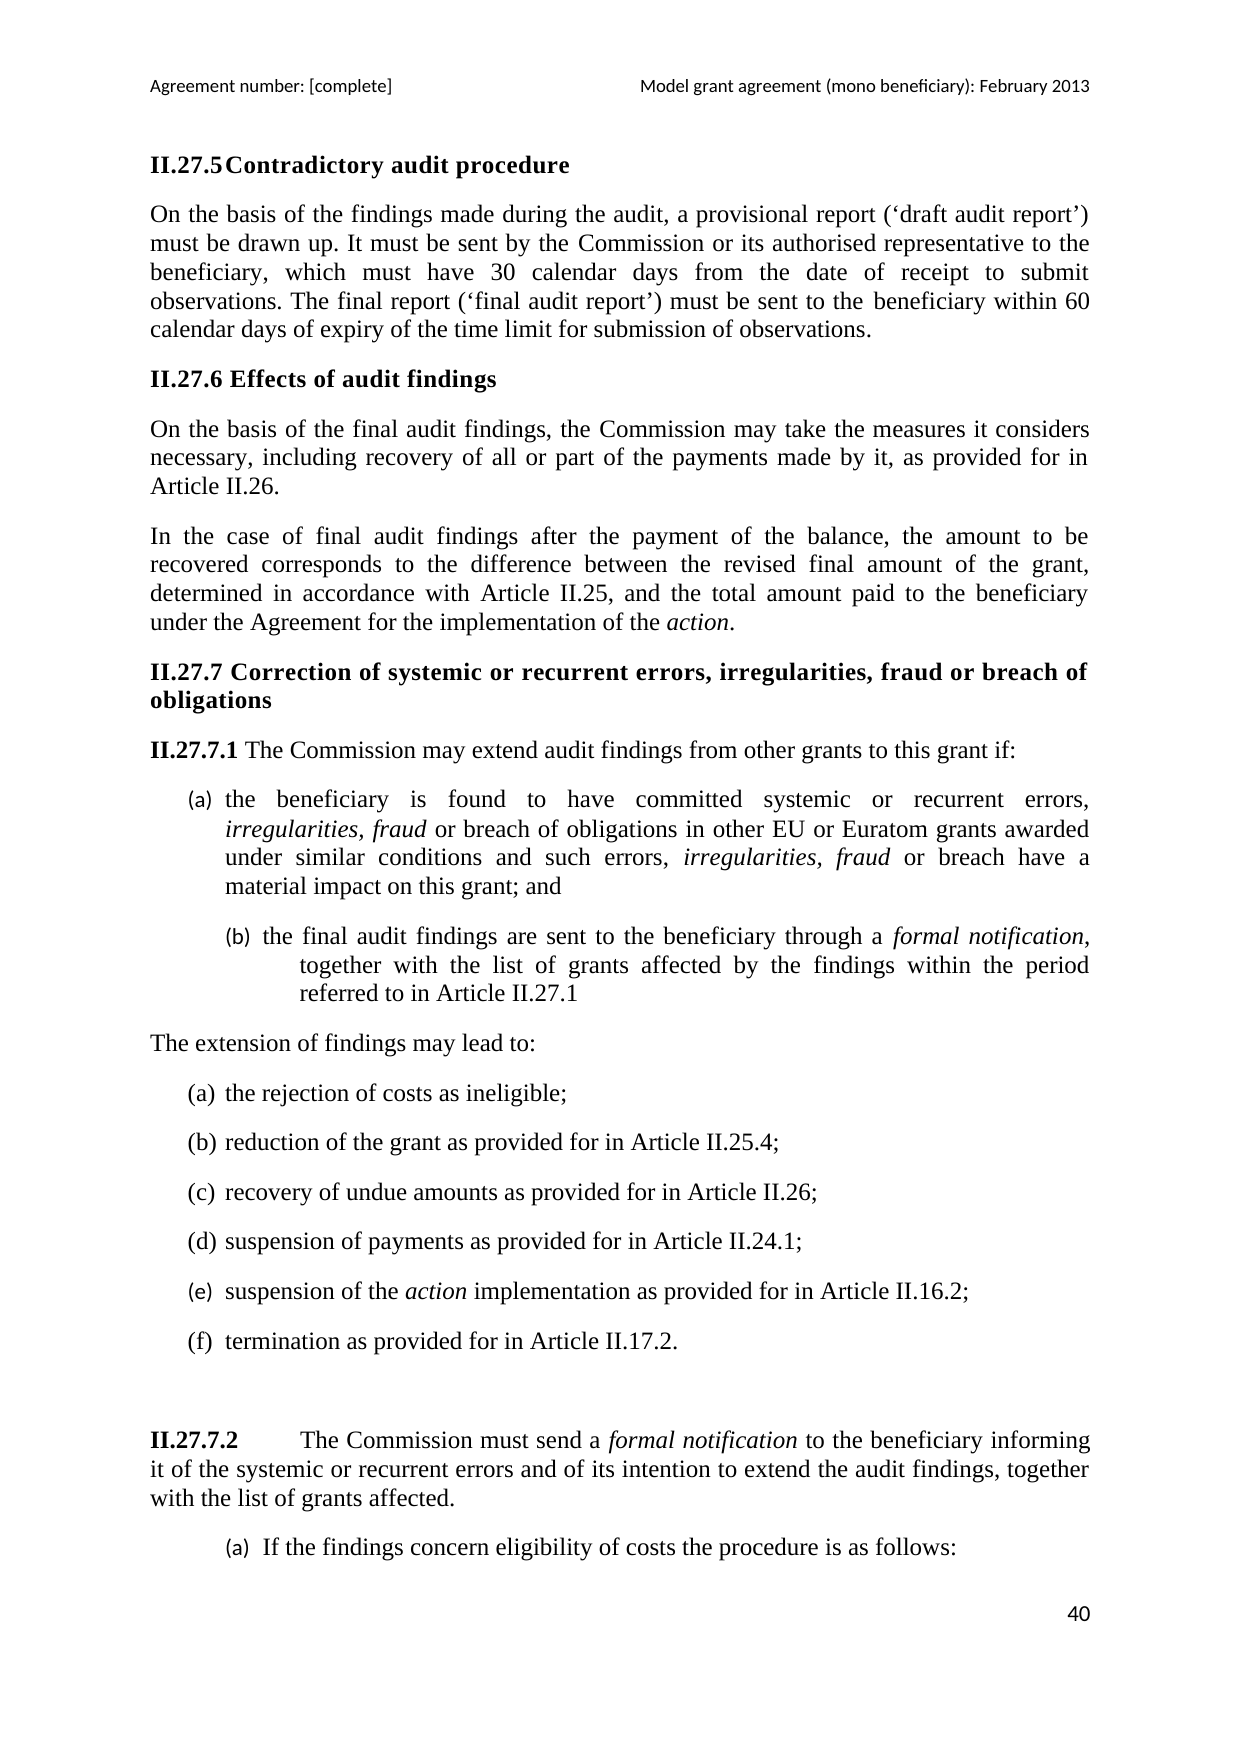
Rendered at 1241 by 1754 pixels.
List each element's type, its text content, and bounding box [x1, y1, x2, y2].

list reduction of the grant as provided for in Article II.25.4; [187, 1127, 1090, 1156]
list recovery of undue amounts as provided for in Article II.26; [187, 1177, 1090, 1206]
list suspension of payments as provided for in Article II.24.1; [187, 1226, 1090, 1255]
text On the basis of the final audit findings, the Commission may take the measures it considers necessary, including recovery of all or part of the payments made by it, as provided for in Article II.26. [150, 414, 1090, 500]
list suspension of the action implementation as provided for in Article II.16.2; [187, 1276, 1090, 1305]
subtitle II.27.6 Effects of audit findings [150, 364, 1090, 393]
text II.27.7.2 The Commission must send a formal notification to the beneficiary informing it of the systemic or recurrent errors and of its intention to extend the audit findings, together with the list of grants affected. [150, 1425, 1090, 1511]
list the final audit findings are sent to the beneficiary through a formal notification, together with the list of grants affected by the findings within the period referred to in Article II.27.1 [225, 921, 1090, 1007]
text II.27.7.1 The Commission may extend audit findings from other grants to this grant if: [150, 735, 1090, 764]
list the beneficiary is found to have committed systemic or recurrent errors, irregularities, fraud or breach of obligations in other EU or Euratom grants awarded under similar conditions and such errors, irregularities, fraud or breach have a material impact on this grant; and [187, 784, 1090, 900]
subtitle II.27.5 Contradictory audit procedure [150, 150, 1090, 179]
text The extension of findings may lead to: [150, 1028, 1090, 1057]
list the rejection of costs as ineligible; [187, 1078, 1090, 1106]
text In the case of final audit findings after the payment of the balance, the amount to be recovered corresponds to the difference between the revised final amount of the grant, determined in accordance with Article II.25, and the total amount paid to the beneficiary under the Agreement for the implementation of the action. [150, 521, 1090, 636]
list If the findings concern eligibility of costs the procedure is as follows: [225, 1532, 1090, 1561]
text On the basis of the findings made during the audit, a provisional report (‘draft audit report’) must be drawn up. It must be sent by the Commission or its authorised representative to the beneficiary, which must have 30 calendar days from the date of receipt to submit observations. The final report (‘final audit report’) must be sent to the beneficiary within 60 calendar days of expiry of the time limit for submission of observations. [150, 199, 1090, 343]
subtitle II.27.7 Correction of systemic or recurrent errors, irregularities, fraud or breach of obligations [150, 657, 1090, 714]
list termination as provided for in Article II.17.2. [187, 1326, 1090, 1355]
